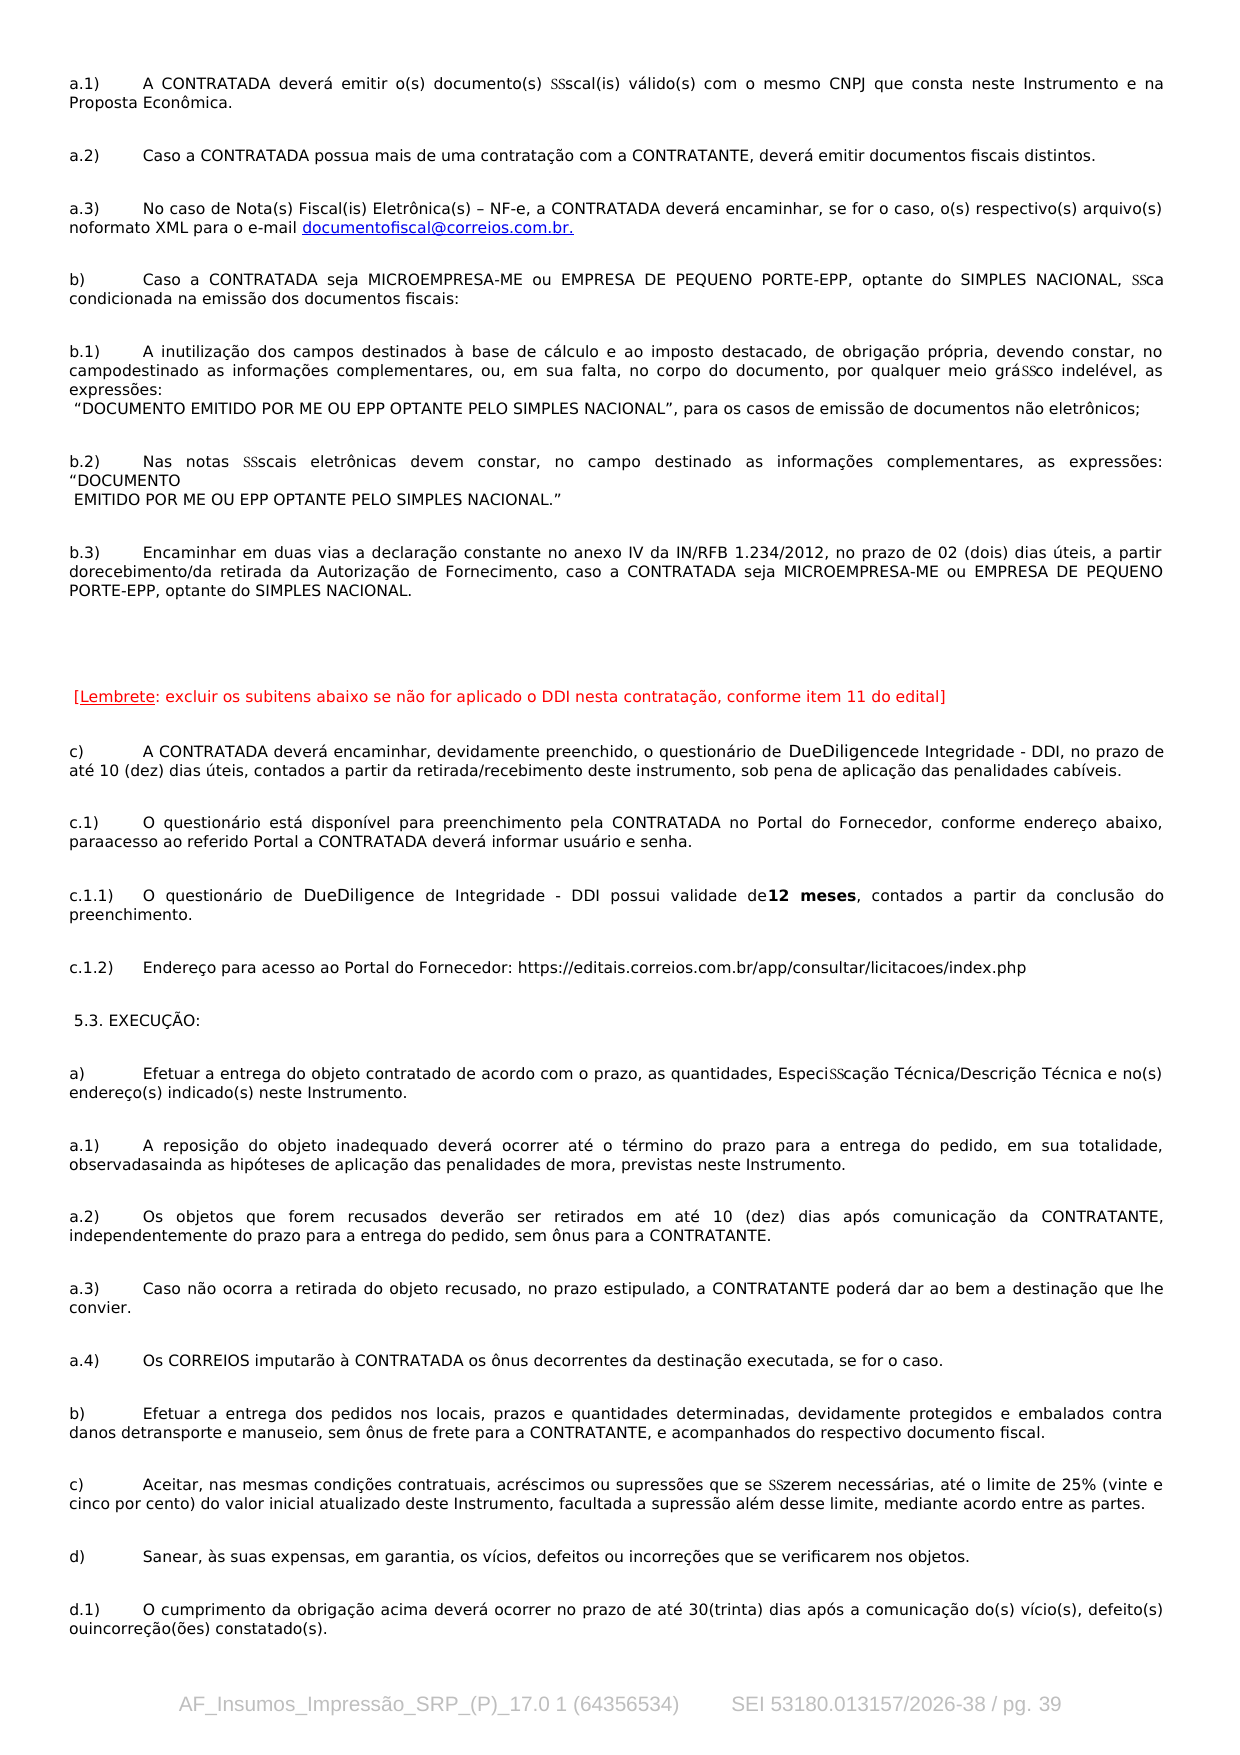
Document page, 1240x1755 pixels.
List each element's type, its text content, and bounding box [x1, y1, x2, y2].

list O questionário de DueDiligence de Integridade - DDI possui validade de12 meses, contados a partir da conclusão do preenchimento. [69, 886, 1165, 924]
list Endereço para acesso ao Portal do Fornecedor: https://editais.correios.com.br/app/consultar/licitacoes/index.php [69, 959, 1165, 977]
list Caso não ocorra a retirada do objeto recusado, no prazo estipulado, a CONTRATANTE poderá dar ao bem a destinação que lhe convier. [69, 1280, 1165, 1317]
list A reposição do objeto inadequado deverá ocorrer até o término do prazo para a entrega do pedido, em sua totalidade, observadasainda as hipóteses de aplicação das penalidades de mora, previstas neste Instrumento. [69, 1136, 1165, 1174]
list Efetuar a entrega dos pedidos nos locais, prazos e quantidades determinadas, devidamente protegidos e embalados contra danos detransporte e manuseio, sem ônus de frete para a CONTRATANTE, e acompanhados do respectivo documento fiscal. [69, 1404, 1165, 1442]
list A CONTRATADA deverá emitir o(s) documento(s) scal(is) válido(s) com o mesmo CNPJ que consta neste Instrumento e na Proposta Econômica. [69, 75, 1165, 112]
list A inutilização dos campos destinados à base de cálculo e ao imposto destacado, de obrigação própria, devendo constar, no campodestinado as informações complementares, ou, em sua falta, no corpo do documento, por qualquer meio gráco indelével, as expressões: [69, 343, 1165, 399]
text [Lembrete: excluir os subitens abaixo se não for aplicado o DDI nesta contratação, conforme item 11 do edital] [74, 688, 1186, 706]
text EMITIDO POR ME OU EPP OPTANTE PELO SIMPLES NACIONAL.” [74, 491, 1165, 509]
list Aceitar, nas mesmas condições contratuais, acréscimos ou supressões que se zerem necessárias, até o limite de 25% (vinte e cinco por cento) do valor inicial atualizado deste Instrumento, facultada a supressão além desse limite, mediante acordo entre as partes. [69, 1476, 1165, 1513]
list O cumprimento da obrigação acima deverá ocorrer no prazo de até 30(trinta) dias após a comunicação do(s) vício(s), defeito(s) ouincorreção(ões) constatado(s). [69, 1601, 1165, 1638]
text “DOCUMENTO EMITIDO POR ME OU EPP OPTANTE PELO SIMPLES NACIONAL”, para os casos de emissão de documentos não eletrônicos; [74, 400, 1165, 418]
list Caso a CONTRATADA seja MICROEMPRESA-ME ou EMPRESA DE PEQUENO PORTE-EPP, optante do SIMPLES NACIONAL, ca condicionada na emissão dos documentos fiscais: [69, 271, 1165, 308]
list Nas notas scais eletrônicas devem constar, no campo destinado as informações complementares, as expressões: “DOCUMENTO [69, 453, 1165, 490]
text 5.3. EXECUÇÃO: [74, 1012, 1165, 1030]
list O questionário está disponível para preenchimento pela CONTRATADA no Portal do Fornecedor, conforme endereço abaixo, paraacesso ao referido Portal a CONTRATADA deverá informar usuário e senha. [69, 814, 1165, 852]
list Efetuar a entrega do objeto contratado de acordo com o prazo, as quantidades, Especicação Técnica/Descrição Técnica e no(s) endereço(s) indicado(s) neste Instrumento. [69, 1065, 1165, 1102]
list Sanear, às suas expensas, em garantia, os vícios, defeitos ou incorreções que se verificarem nos objetos. [69, 1548, 1165, 1566]
list Caso a CONTRATADA possua mais de uma contratação com a CONTRATANTE, deverá emitir documentos fiscais distintos. [69, 147, 1165, 165]
list Encaminhar em duas vias a declaração constante no anexo IV da IN/RFB 1.234/2012, no prazo de 02 (dois) dias úteis, a partir dorecebimento/da retirada da Autorização de Fornecimento, caso a CONTRATADA seja MICROEMPRESA-ME ou EMPRESA DE PEQUENO PORTE-EPP, optante do SIMPLES NACIONAL. [69, 544, 1165, 600]
list A CONTRATADA deverá encaminhar, devidamente preenchido, o questionário de DueDiligencede Integridade - DDI, no prazo de até 10 (dez) dias úteis, contados a partir da retirada/recebimento deste instrumento, sob pena de aplicação das penalidades cabíveis. [69, 741, 1165, 780]
list Os CORREIOS imputarão à CONTRATADA os ônus decorrentes da destinação executada, se for o caso. [69, 1352, 1165, 1370]
list Os objetos que forem recusados deverão ser retirados em até 10 (dez) dias após comunicação da CONTRATANTE, independentemente do prazo para a entrega do pedido, sem ônus para a CONTRATANTE. [69, 1208, 1165, 1245]
list No caso de Nota(s) Fiscal(is) Eletrônica(s) – NF-e, a CONTRATADA deverá encaminhar, se for o caso, o(s) respectivo(s) arquivo(s) noformato XML para o e-mail documentofiscal@correios.com.br. [69, 199, 1165, 237]
